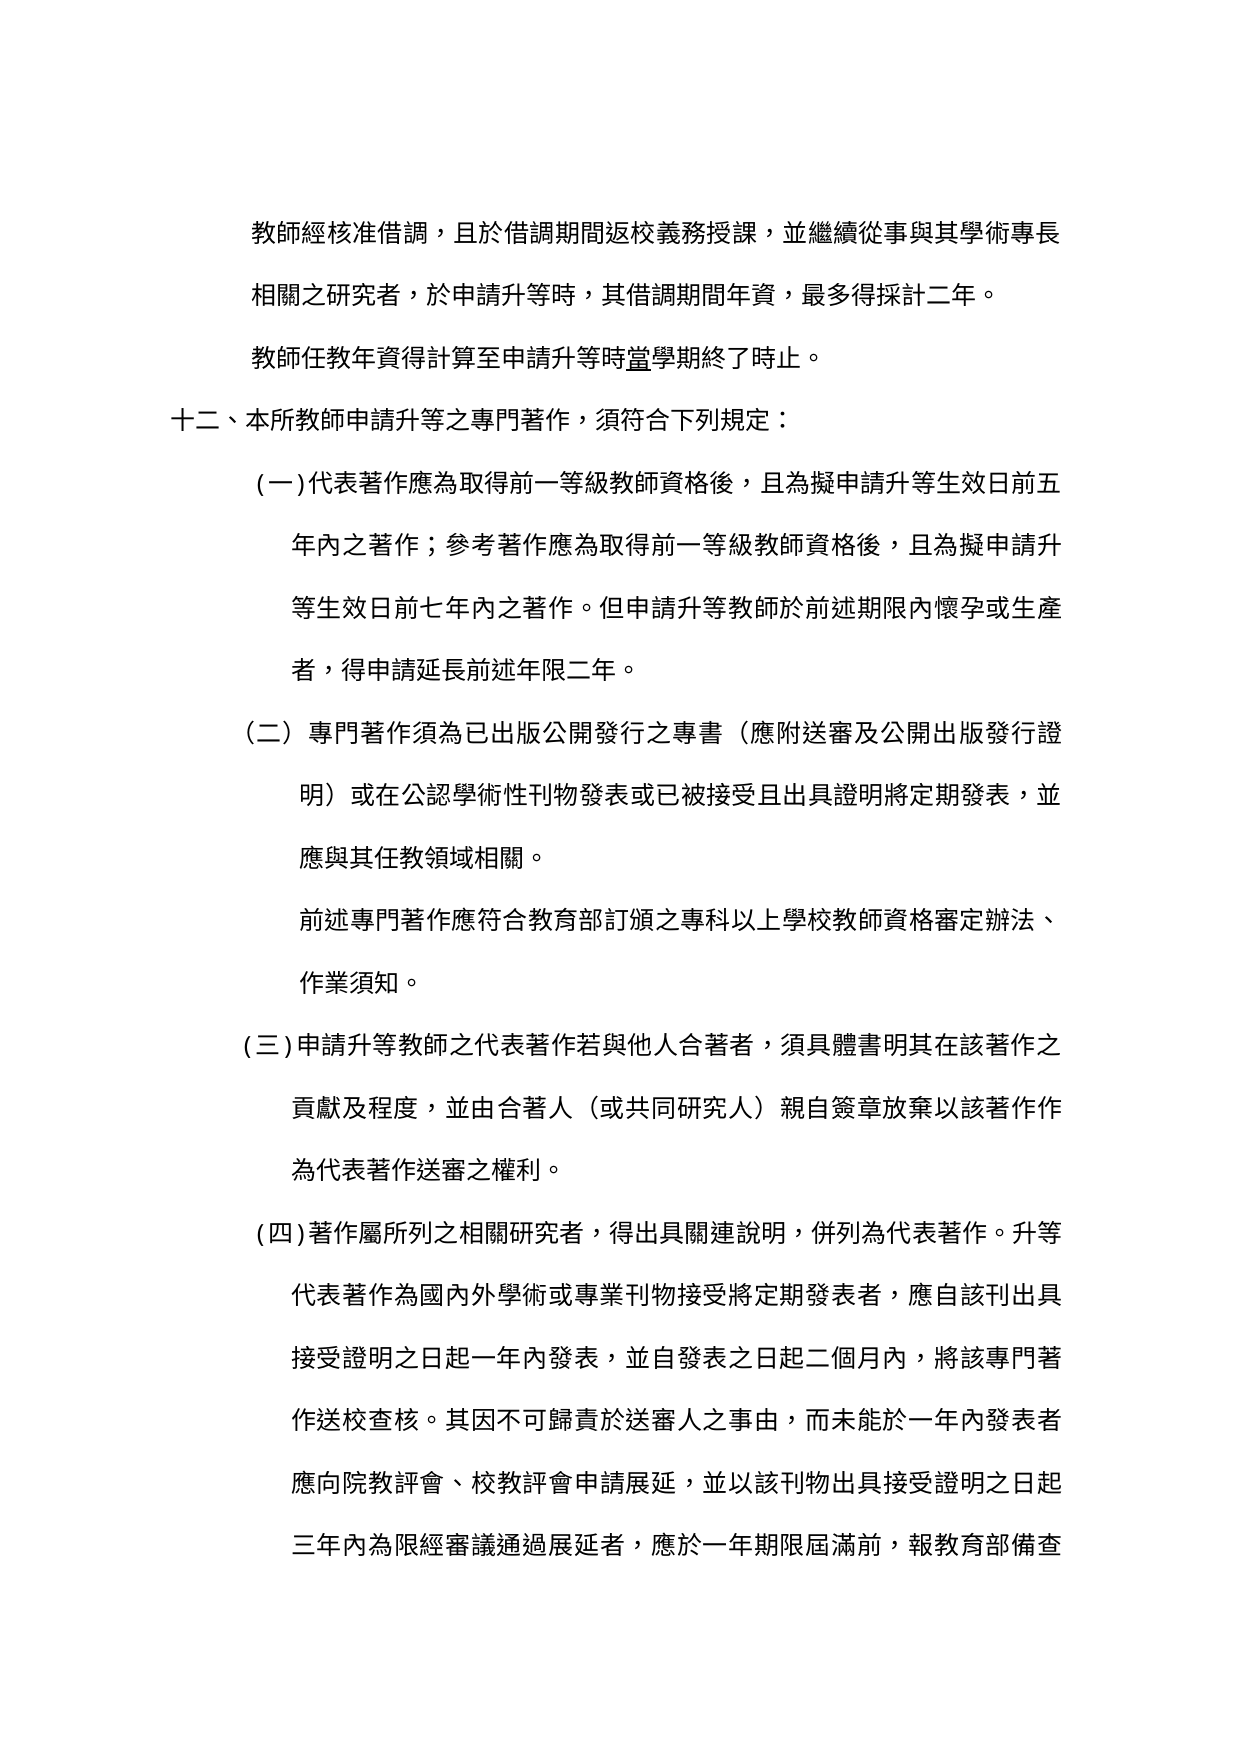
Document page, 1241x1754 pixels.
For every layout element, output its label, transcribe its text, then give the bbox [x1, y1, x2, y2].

text 十二、本所教師申請升等之專門著作，須符合下列規定： [170, 377, 1063, 439]
text (四)著作屬所列之相關研究者，得出具關連說明，併列為代表著作。升等代表著作為國內外學術或專業刊物接受將定期發表者，應自該刊出具接受證明之日起一年內發表，並自發表之日起二個月內，將該專門著作送校查核。其因不可歸責於送審人之事由，而未能於一年內發表者，應向院教評會、校教評會申請展延，並以該刊物出具接受證明之日起三年內為限經審議通過展延者，應於一年期限屆滿前，報教育部備查。取得升等之教師證書後，該著作不得再作為下次送審著作。 [177, 1189, 1063, 1564]
text 前述專門著作應符合教育部訂頒之專科以上學校教師資格審定辦法、 作業須知。 [299, 877, 1063, 1002]
text 教師經核准借調，且於借調期間返校義務授課，並繼續從事與其學術專長相關之研究者，於申請升等時，其借調期間年資，最多得採計二年。 [251, 189, 1063, 314]
text (一)代表著作應為取得前一等級教師資格後，且為擬申請升等生效日前五年內之著作；參考著作應為取得前一等級教師資格後，且為擬申請升等生效日前七年內之著作。但申請升等教師於前述期限內懷孕或生產者，得申請延長前述年限二年。 [177, 439, 1063, 689]
text （二）專門著作須為已出版公開發行之專書（應附送審及公開出版發行證明）或在公認學術性刊物發表或已被接受且出具證明將定期發表，並應與其任教領域相關。 [213, 689, 1063, 877]
text 教師任教年資得計算至申請升等時當學期終了時止。 [251, 314, 1063, 377]
text (三)申請升等教師之代表著作若與他人合著者，須具體書明其在該著作之 貢獻及程度，並由合著人（或共同研究人）親自簽章放棄以該著作作為代表著作送審之權利。 [239, 1002, 1063, 1189]
